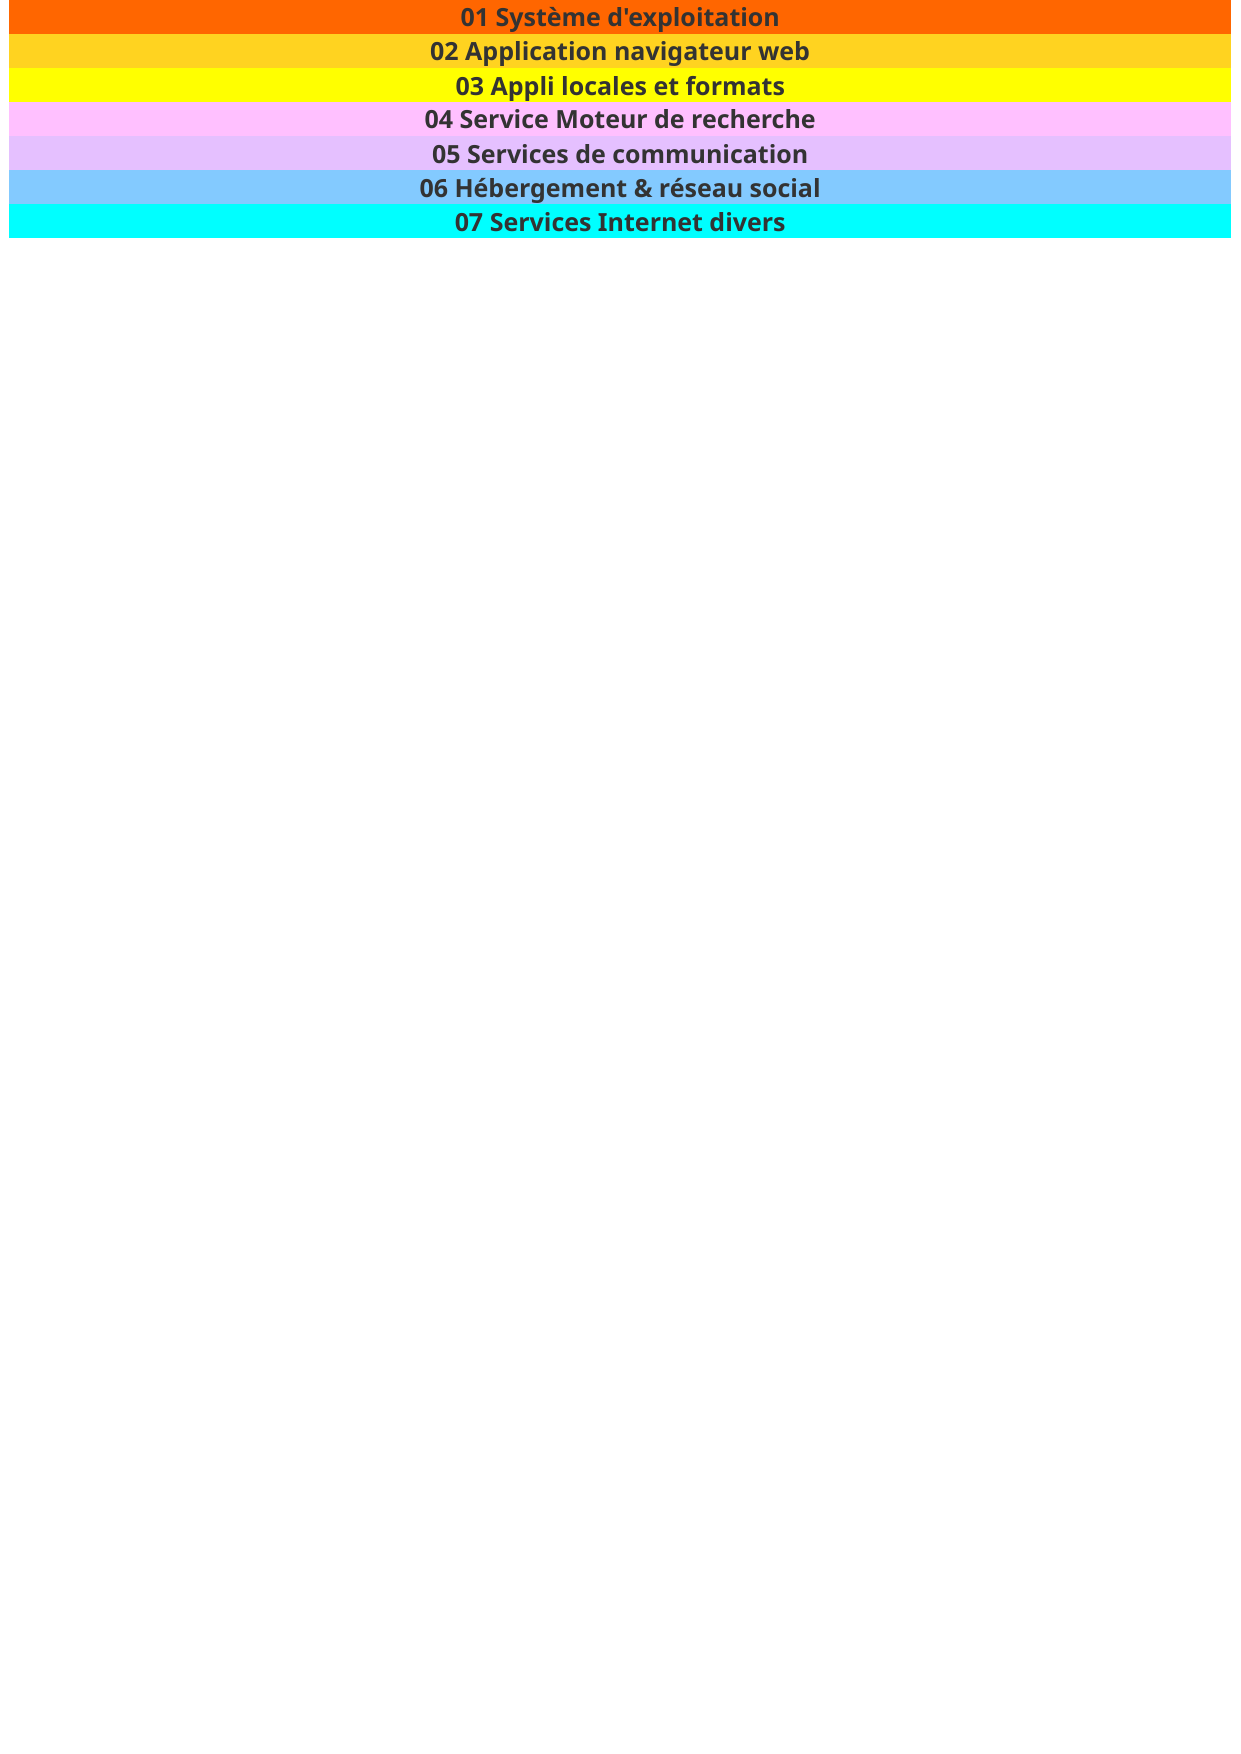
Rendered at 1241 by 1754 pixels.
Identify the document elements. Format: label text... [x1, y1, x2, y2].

subtitle 05 Services de communication [9, 136, 1231, 170]
subtitle 07 Services Internet divers [9, 204, 1231, 238]
subtitle 06 Hébergement & réseau social [9, 170, 1231, 204]
subtitle 03 Appli locales et formats [9, 68, 1231, 102]
subtitle 01 Système d'exploitation [9, 0, 1231, 34]
subtitle 04 Service Moteur de recherche [9, 102, 1231, 136]
subtitle 02 Application navigateur web [9, 34, 1231, 68]
